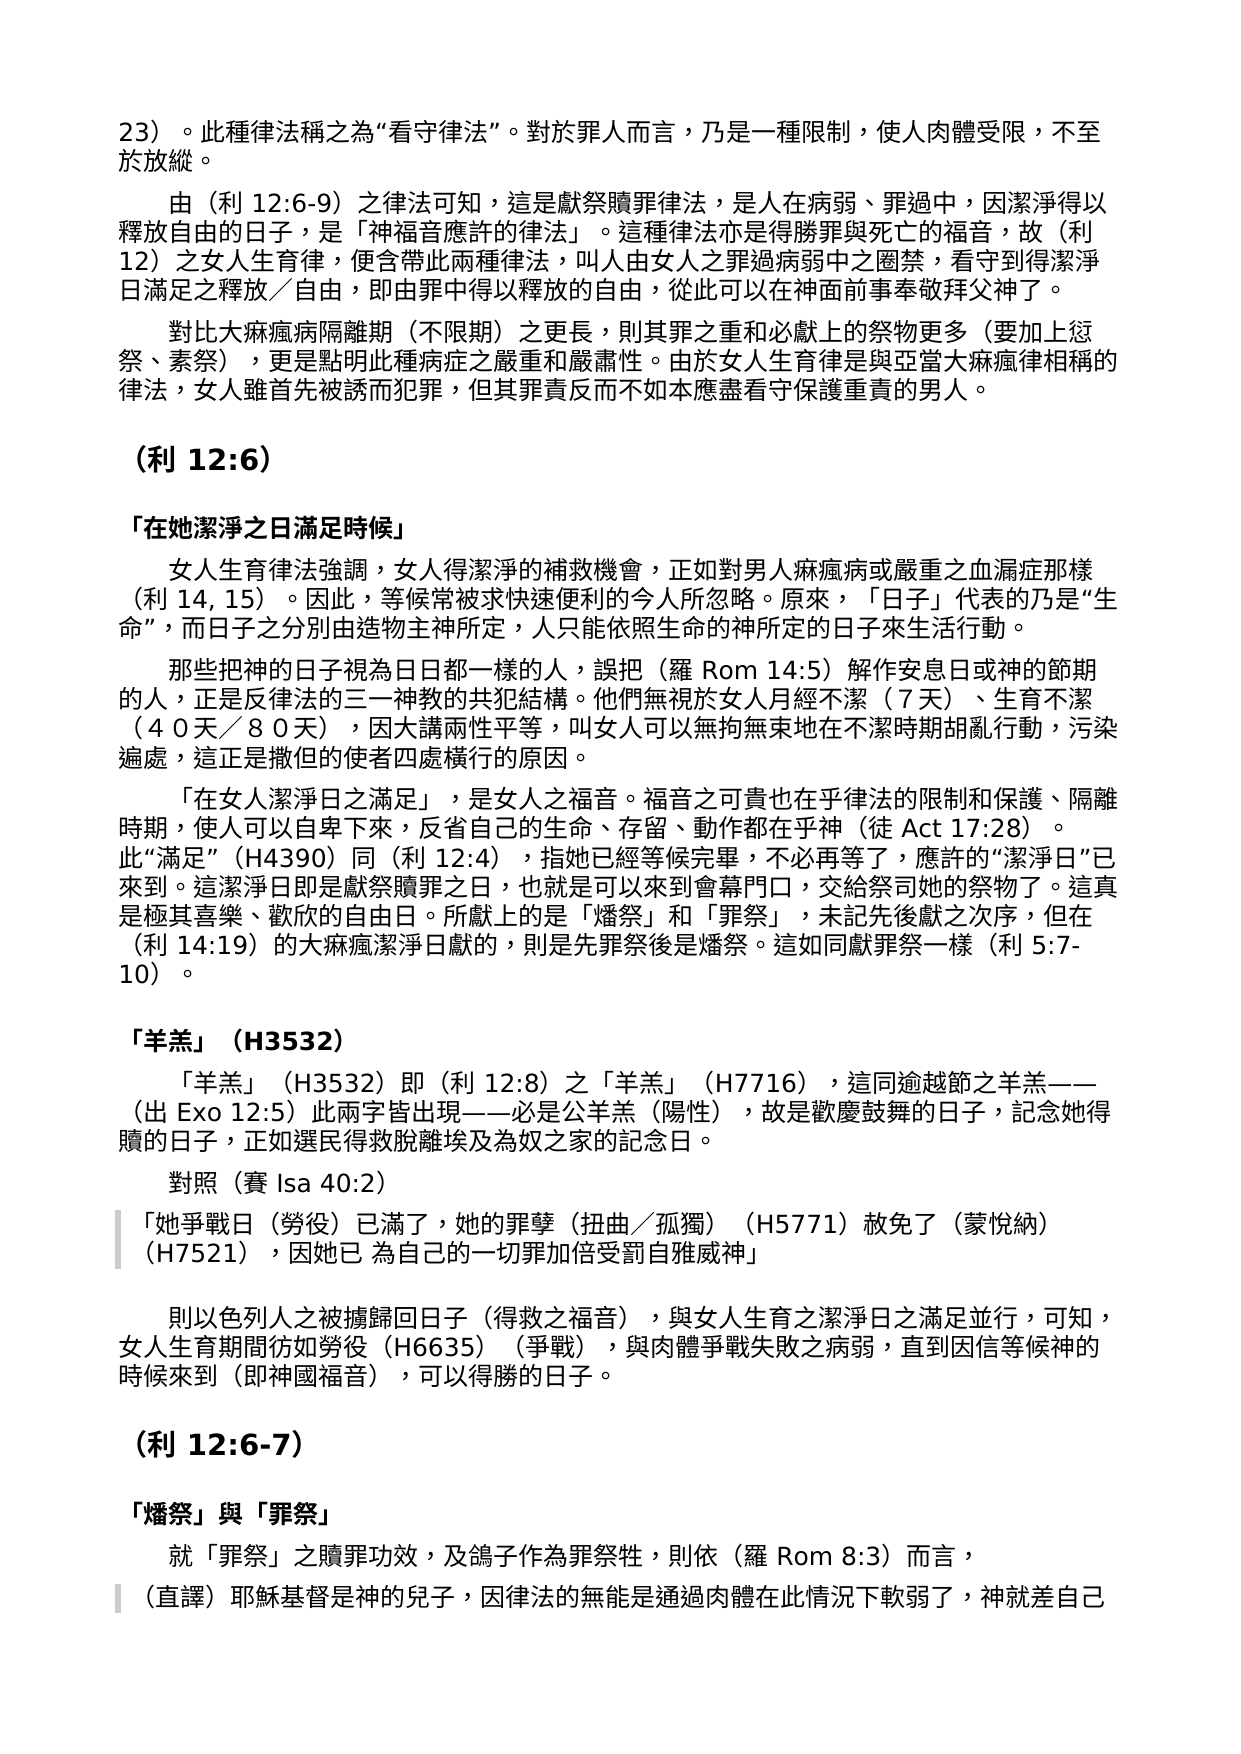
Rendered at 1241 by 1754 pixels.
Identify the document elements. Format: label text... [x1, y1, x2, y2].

text 對照（賽 Isa 40:2） [118, 1169, 1122, 1198]
subtitle （利 12:6-7） [118, 1429, 1122, 1463]
subtitle 「燔祭」與「罪祭」 [118, 1500, 1122, 1529]
text 「羊羔」（H3532）即（利 12:8）之「羊羔」（H7716），這同逾越節之羊羔——（出 Exo 12:5）此兩字皆出現——必是公羊羔（陽性），故是歡慶鼓舞的日子，記念她得贖的日子，正如選民得救脫離埃及為奴之家的記念日。 [118, 1069, 1122, 1156]
table_header （直譯）耶穌基督是神的兒子，因律法的無能是通過肉體在此情況下軟弱了，神就差自己 [121, 1584, 1122, 1613]
subtitle （利 12:6） [118, 443, 1122, 477]
text 則以色列人之被擄歸回日子（得救之福音），與女人生育之潔淨日之滿足並行，可知，女人生育期間彷如勞役（H6635）（爭戰），與肉體爭戰失敗之病弱，直到因信等候神的時候來到（即神國福音），可以得勝的日子。 [118, 1304, 1122, 1391]
text 對比大痳瘋病隔離期（不限期）之更長，則其罪之重和必獻上的祭物更多（要加上愆祭、素祭），更是點明此種病症之嚴重和嚴肅性。由於女人生育律是與亞當大痳瘋律相稱的律法，女人雖首先被誘而犯罪，但其罪責反而不如本應盡看守保護重責的男人。 [118, 318, 1122, 406]
text 23）。此種律法稱之為“看守律法”。對於罪人而言，乃是一種限制，使人肉體受限，不至於放縱。 [118, 118, 1122, 176]
text 由（利 12:6-9）之律法可知，這是獻祭贖罪律法，是人在病弱、罪過中，因潔淨得以釋放自由的日子，是「神福音應許的律法」。這種律法亦是得勝罪與死亡的福音，故（利 12）之女人生育律，便含帶此兩種律法，叫人由女人之罪過病弱中之圈禁，看守到得潔淨日滿足之釋放／自由，即由罪中得以釋放的自由，從此可以在神面前事奉敬拜父神了。 [118, 189, 1122, 306]
subtitle 「羊羔」（H3532） [118, 1027, 1122, 1056]
text 「在女人潔淨日之滿足」，是女人之福音。福音之可貴也在乎律法的限制和保護、隔離時期，使人可以自卑下來，反省自己的生命、存留、動作都在乎神（徒 Act 17:28）。此“滿足”（H4390）同（利 12:4），指她已經等候完畢，不必再等了，應許的“潔淨日”已來到。這潔淨日即是獻祭贖罪之日，也就是可以來到會幕門口，交給祭司她的祭物了。這真是極其喜樂、歡欣的自由日。所獻上的是「燔祭」和「罪祭」，未記先後獻之次序，但在（利 14:19）的大痳瘋潔淨日獻的，則是先罪祭後是燔祭。這如同獻罪祭一樣（利 5:7-10）。 [118, 785, 1122, 989]
text 女人生育律法強調，女人得潔淨的補救機會，正如對男人痳瘋病或嚴重之血漏症那樣（利 14, 15）。因此，等候常被求快速便利的今人所忽略。原來，「日子」代表的乃是“生命”，而日子之分別由造物主神所定，人只能依照生命的神所定的日子來生活行動。 [118, 556, 1122, 644]
text 就「罪祭」之贖罪功效，及鴿子作為罪祭牲，則依（羅 Rom 8:3）而言， [118, 1542, 1122, 1571]
subtitle 「在她潔淨之日滿足時候」 [118, 514, 1122, 544]
table_header 「她爭戰日（勞役）已滿了，她的罪孽（扭曲／孤獨）（H5771）赦免了（蒙悅納）（H7521），因她已 為自己的一切罪加倍受罰自雅威神」 [121, 1210, 1122, 1269]
text 那些把神的日子視為日日都一樣的人，誤把（羅 Rom 14:5）解作安息日或神的節期的人，正是反律法的三一神教的共犯結構。他們無視於女人月經不潔（７天）、生育不潔（４０天／８０天），因大講兩性平等，叫女人可以無拘無束地在不潔時期胡亂行動，污染遍處，這正是撒但的使者四處橫行的原因。 [118, 656, 1122, 773]
